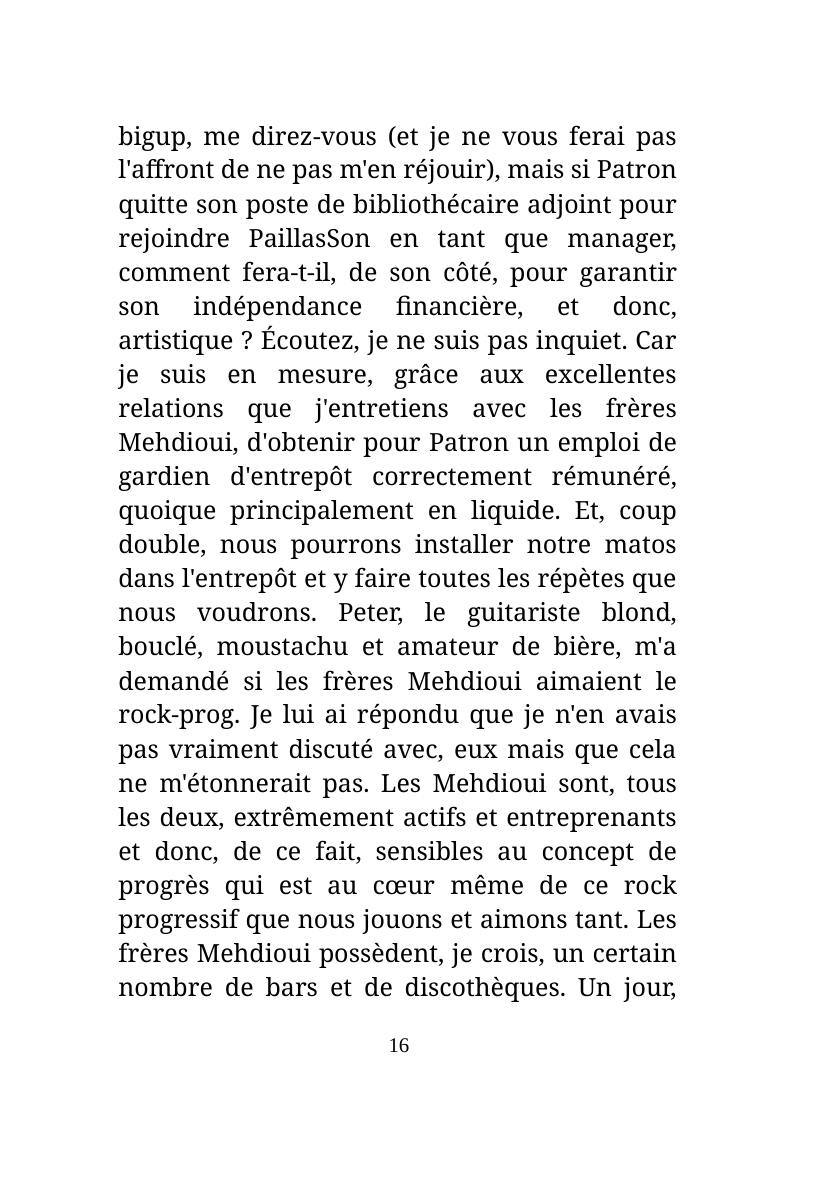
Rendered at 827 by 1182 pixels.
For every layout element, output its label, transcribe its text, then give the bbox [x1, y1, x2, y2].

text bigup, me direz‑vous (et je ne vous ferai pas l'affront de ne pas m'en réjouir), mais si Patron quitte son poste de bibliothécaire adjoint pour rejoindre PaillasSon en tant que manager, comment fera‑t‑il, de son côté, pour garantir son indépendance financière, et donc, artistique ? Écoutez, je ne suis pas inquiet. Car je suis en mesure, grâce aux excellentes relations que j'entretiens avec les frères Mehdioui, d'obtenir pour Patron un emploi de gardien d'entrepôt correctement rémunéré, quoique principalement en liquide. Et, coup double, nous pourrons installer notre matos dans l'entrepôt et y faire toutes les répètes que nous voudrons. Peter, le guitariste blond, bouclé, moustachu et amateur de bière, m'a demandé si les frères Mehdioui aimaient le rock‑prog. Je lui ai répondu que je n'en avais pas vraiment discuté avec, eux mais que cela ne m'étonnerait pas. Les Mehdioui sont, tous les deux, extrêmement actifs et entreprenants et donc, de ce fait, sensibles au concept de progrès qui est au cœur même de ce rock progressif que nous jouons et aimons tant. Les frères Mehdioui possèdent, je crois, un certain nombre de bars et de discothèques. Un jour, [118, 118, 677, 1004]
